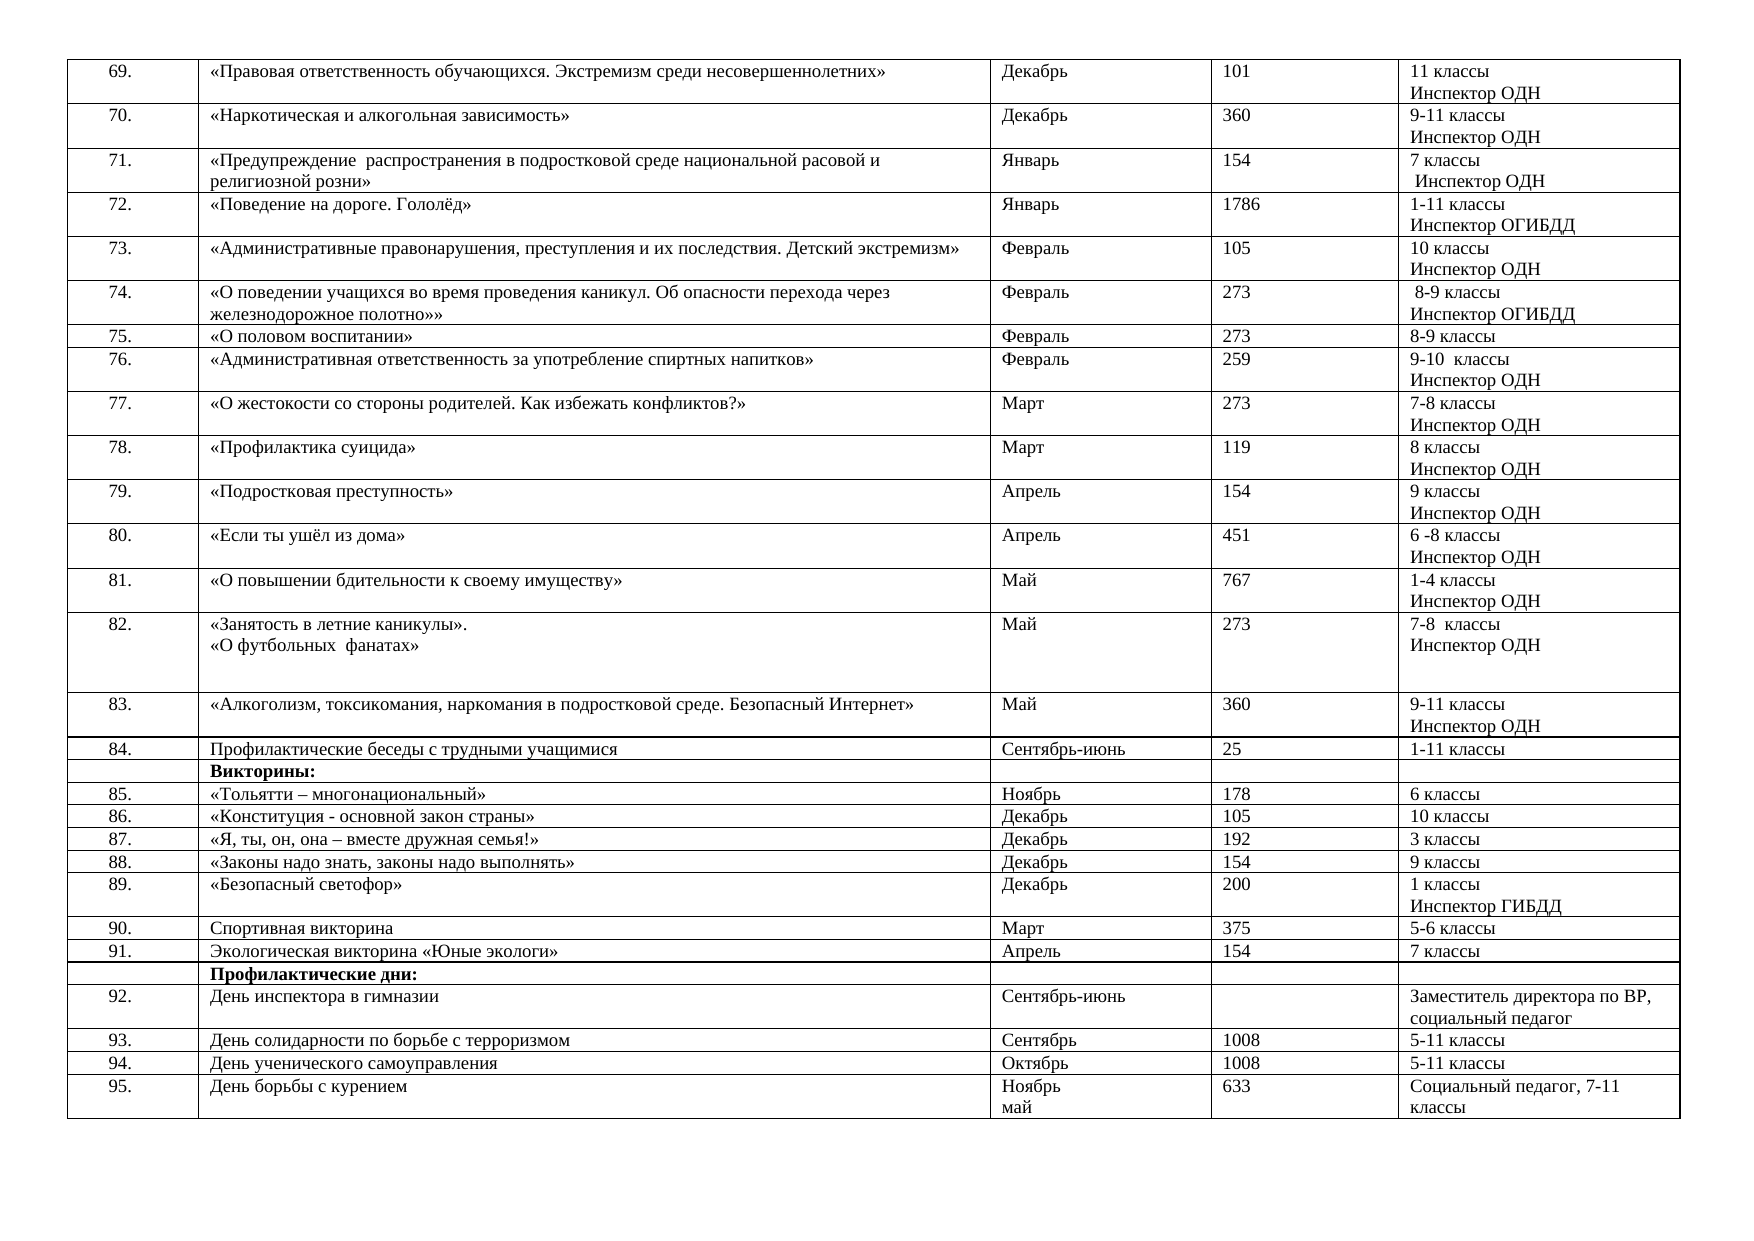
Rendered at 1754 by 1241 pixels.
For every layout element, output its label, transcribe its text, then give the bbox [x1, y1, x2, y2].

table_cell [68, 104, 198, 147]
table_cell [68, 760, 198, 782]
table_cell «Подростковая преступность» [199, 480, 990, 523]
table_cell Март [991, 436, 1211, 479]
table_cell 6 классы [1399, 783, 1679, 804]
table_cell Социальный педагог, 7-11 классы [1399, 1075, 1679, 1118]
table_cell «О повышении бдительности к своему имуществу» [199, 569, 990, 612]
table_cell «Правовая ответственность обучающихся. Экстремизм среди несовершеннолетних» [199, 60, 990, 103]
table_cell [68, 828, 198, 849]
table_cell Январь [991, 149, 1211, 192]
table_cell 7 классы Инспектор ОДН [1399, 149, 1679, 192]
table_cell «Административные правонарушения, преступления и их последствия. Детский экстремизм» [199, 237, 990, 280]
table_cell «Если ты ушёл из дома» [199, 524, 990, 567]
table_cell Ноябрь [991, 783, 1211, 804]
table_cell 1-11 классы [1399, 738, 1679, 759]
table_cell 10 классы [1399, 805, 1679, 827]
table_cell [68, 193, 198, 236]
table_cell Сентябрь-июнь [991, 985, 1211, 1028]
table_cell 119 [1212, 436, 1398, 479]
table_cell [68, 325, 198, 347]
table_cell Февраль [991, 348, 1211, 391]
table_cell [68, 237, 198, 280]
table_cell Декабрь [991, 60, 1211, 103]
table_cell [68, 480, 198, 523]
table_cell 360 [1212, 104, 1398, 147]
table_cell «Наркотическая и алкогольная зависимость» [199, 104, 990, 147]
table_cell Викторины: [199, 760, 990, 782]
table_cell 375 [1212, 917, 1398, 939]
table_cell [68, 873, 198, 916]
table_cell «О поведении учащихся во время проведения каникул. Об опасности перехода через железнодорожное полотно»» [199, 281, 990, 324]
table_cell Декабрь [991, 828, 1211, 849]
table_cell 360 [1212, 693, 1398, 736]
table_cell Апрель [991, 480, 1211, 523]
table_cell «О жестокости со стороны родителей. Как избежать конфликтов?» [199, 392, 990, 435]
table_cell Профилактические беседы с трудными учащимися [199, 738, 990, 759]
table_cell Март [991, 917, 1211, 939]
table_cell Экологическая викторина «Юные экологи» [199, 940, 990, 961]
table_cell Декабрь [991, 104, 1211, 147]
table_cell 7 классы [1399, 940, 1679, 961]
table_cell [68, 348, 198, 391]
table_cell [68, 1075, 198, 1118]
table_cell 9-11 классы Инспектор ОДН [1399, 104, 1679, 147]
table_cell 273 [1212, 325, 1398, 347]
table_cell [68, 985, 198, 1028]
table_cell Заместитель директора по ВР, социальный педагог [1399, 985, 1679, 1028]
table_cell Октябрь [991, 1052, 1211, 1073]
table_cell 451 [1212, 524, 1398, 567]
table_cell [68, 693, 198, 736]
table_cell [68, 149, 198, 192]
table_cell [68, 281, 198, 324]
table_cell «Тольятти – многонациональный» [199, 783, 990, 804]
table_cell Апрель [991, 940, 1211, 961]
table_cell 154 [1212, 940, 1398, 961]
table_cell «Алкоголизм, токсикомания, наркомания в подростковой среде. Безопасный Интернет» [199, 693, 990, 736]
table_cell «Занятость в летние каникулы». «О футбольных фанатах» [199, 613, 990, 692]
table_cell 192 [1212, 828, 1398, 849]
table_cell Декабрь [991, 873, 1211, 916]
table_cell Апрель [991, 524, 1211, 567]
table_cell [68, 1029, 198, 1051]
table_cell [68, 1052, 198, 1073]
table_cell [1212, 985, 1398, 1028]
table_cell 767 [1212, 569, 1398, 612]
table_cell [68, 60, 198, 103]
table_cell [68, 940, 198, 961]
table_cell 178 [1212, 783, 1398, 804]
table_cell «Конституция - основной закон страны» [199, 805, 990, 827]
table_cell День инспектора в гимназии [199, 985, 990, 1028]
table_cell 1786 [1212, 193, 1398, 236]
table_cell Февраль [991, 325, 1211, 347]
table_cell 105 [1212, 237, 1398, 280]
table_cell 273 [1212, 613, 1398, 692]
table_cell [68, 738, 198, 759]
table_cell [68, 569, 198, 612]
table_cell 5-11 классы [1399, 1052, 1679, 1073]
table_cell [68, 783, 198, 804]
table_cell 1008 [1212, 1052, 1398, 1073]
table_cell 273 [1212, 392, 1398, 435]
table_cell Декабрь [991, 805, 1211, 827]
table_cell [68, 436, 198, 479]
table_cell День борьбы с курением [199, 1075, 990, 1118]
table_cell 7-8 классы Инспектор ОДН [1399, 613, 1679, 692]
table_cell «Поведение на дороге. Гололёд» [199, 193, 990, 236]
table_cell 8-9 классы [1399, 325, 1679, 347]
table_cell 9-11 классы Инспектор ОДН [1399, 693, 1679, 736]
table_cell 9 классы Инспектор ОДН [1399, 480, 1679, 523]
table_cell 1-4 классы Инспектор ОДН [1399, 569, 1679, 612]
table_cell 105 [1212, 805, 1398, 827]
table_cell 8 классы Инспектор ОДН [1399, 436, 1679, 479]
table_cell Февраль [991, 237, 1211, 280]
table_cell [1399, 760, 1679, 782]
table_cell 273 [1212, 281, 1398, 324]
table_cell День солидарности по борьбе с терроризмом [199, 1029, 990, 1051]
table_cell Май [991, 613, 1211, 692]
table_cell [1212, 963, 1398, 984]
table_cell 1008 [1212, 1029, 1398, 1051]
table_cell [68, 917, 198, 939]
table_cell «Законы надо знать, законы надо выполнять» [199, 851, 990, 872]
table_cell Сентябрь-июнь [991, 738, 1211, 759]
table_cell 1 классы Инспектор ГИБДД [1399, 873, 1679, 916]
table_cell 9-10 классы Инспектор ОДН [1399, 348, 1679, 391]
table_cell «Безопасный светофор» [199, 873, 990, 916]
table_cell 259 [1212, 348, 1398, 391]
table_cell «Профилактика суицида» [199, 436, 990, 479]
table_cell 3 классы [1399, 828, 1679, 849]
table_cell 5-6 классы [1399, 917, 1679, 939]
table_cell 10 классы Инспектор ОДН [1399, 237, 1679, 280]
table_cell 154 [1212, 149, 1398, 192]
table_cell 5-11 классы [1399, 1029, 1679, 1051]
table_cell 200 [1212, 873, 1398, 916]
table_cell 633 [1212, 1075, 1398, 1118]
table_cell Март [991, 392, 1211, 435]
table_cell «Я, ты, он, она – вместе дружная семья!» [199, 828, 990, 849]
table_cell [68, 851, 198, 872]
table_cell 25 [1212, 738, 1398, 759]
table_cell 154 [1212, 480, 1398, 523]
table_cell 154 [1212, 851, 1398, 872]
table_cell [68, 392, 198, 435]
table_cell [68, 805, 198, 827]
table_cell Май [991, 569, 1211, 612]
table_cell Спортивная викторина [199, 917, 990, 939]
table_cell [68, 963, 198, 984]
table_cell Январь [991, 193, 1211, 236]
table_cell 9 классы [1399, 851, 1679, 872]
table_cell 101 [1212, 60, 1398, 103]
table_cell Февраль [991, 281, 1211, 324]
table_cell Сентябрь [991, 1029, 1211, 1051]
table_cell [1212, 760, 1398, 782]
table_cell День ученического самоуправления [199, 1052, 990, 1073]
table_cell Декабрь [991, 851, 1211, 872]
table_cell 7-8 классы Инспектор ОДН [1399, 392, 1679, 435]
table_cell «Предупреждение распространения в подростковой среде национальной расовой и религиозной розни» [199, 149, 990, 192]
table_cell 8-9 классы Инспектор ОГИБДД [1399, 281, 1679, 324]
table_cell [991, 963, 1211, 984]
table_cell «Административная ответственность за употребление спиртных напитков» [199, 348, 990, 391]
table_cell 11 классы Инспектор ОДН [1399, 60, 1679, 103]
table_cell 1-11 классы Инспектор ОГИБДД [1399, 193, 1679, 236]
table_cell [68, 524, 198, 567]
table_cell Профилактические дни: [199, 963, 990, 984]
table_cell [991, 760, 1211, 782]
table_cell [68, 613, 198, 692]
table_cell «О половом воспитании» [199, 325, 990, 347]
table_cell [1399, 963, 1679, 984]
table_cell Май [991, 693, 1211, 736]
table_cell 6 -8 классы Инспектор ОДН [1399, 524, 1679, 567]
table_cell Ноябрь май [991, 1075, 1211, 1118]
